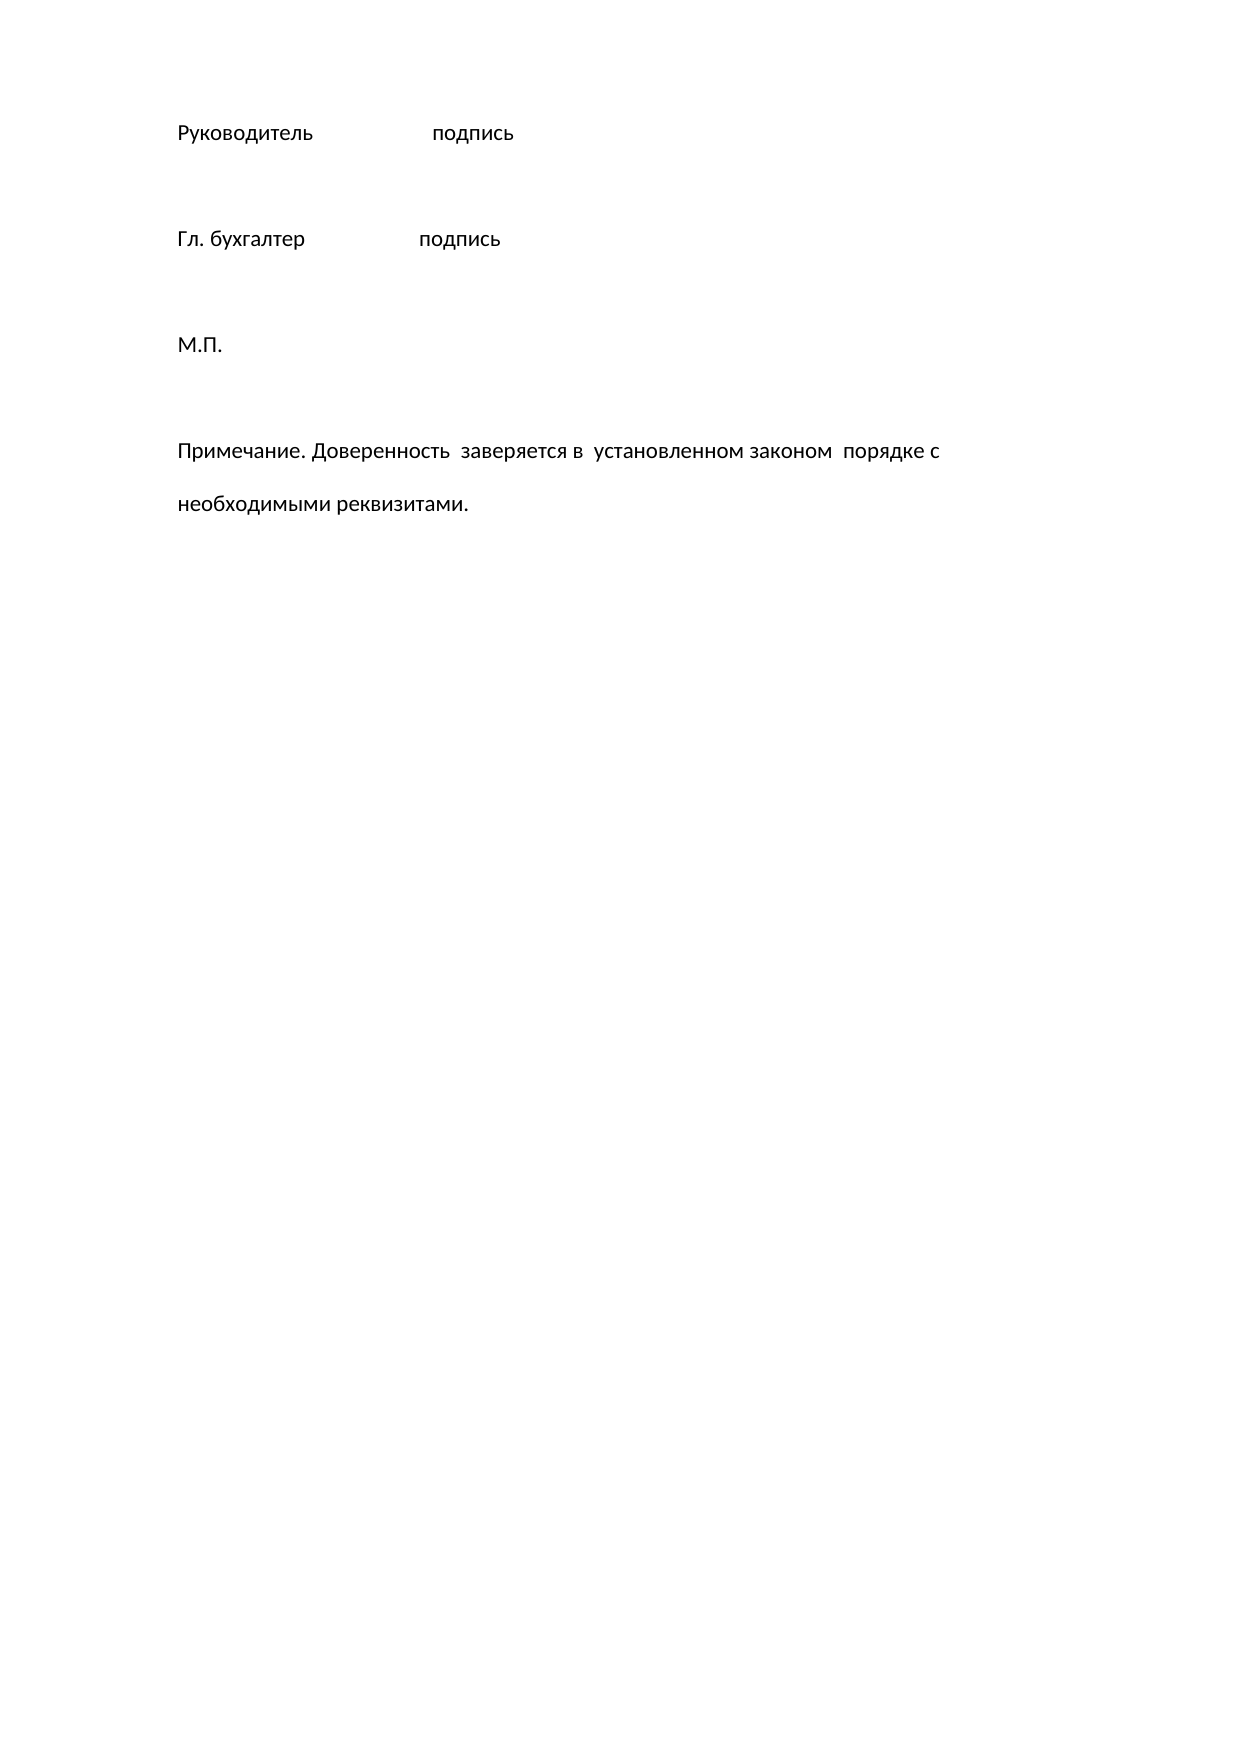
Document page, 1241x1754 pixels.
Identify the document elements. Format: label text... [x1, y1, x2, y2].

text М.П. [177, 330, 1152, 358]
text Примечание. Доверенность заверяется в установленном законом порядке с [177, 436, 1152, 464]
text Руководитель подпись [177, 118, 1152, 146]
text Гл. бухгалтер подпись [177, 224, 1152, 252]
text необходимыми реквизитами. [177, 489, 1152, 517]
